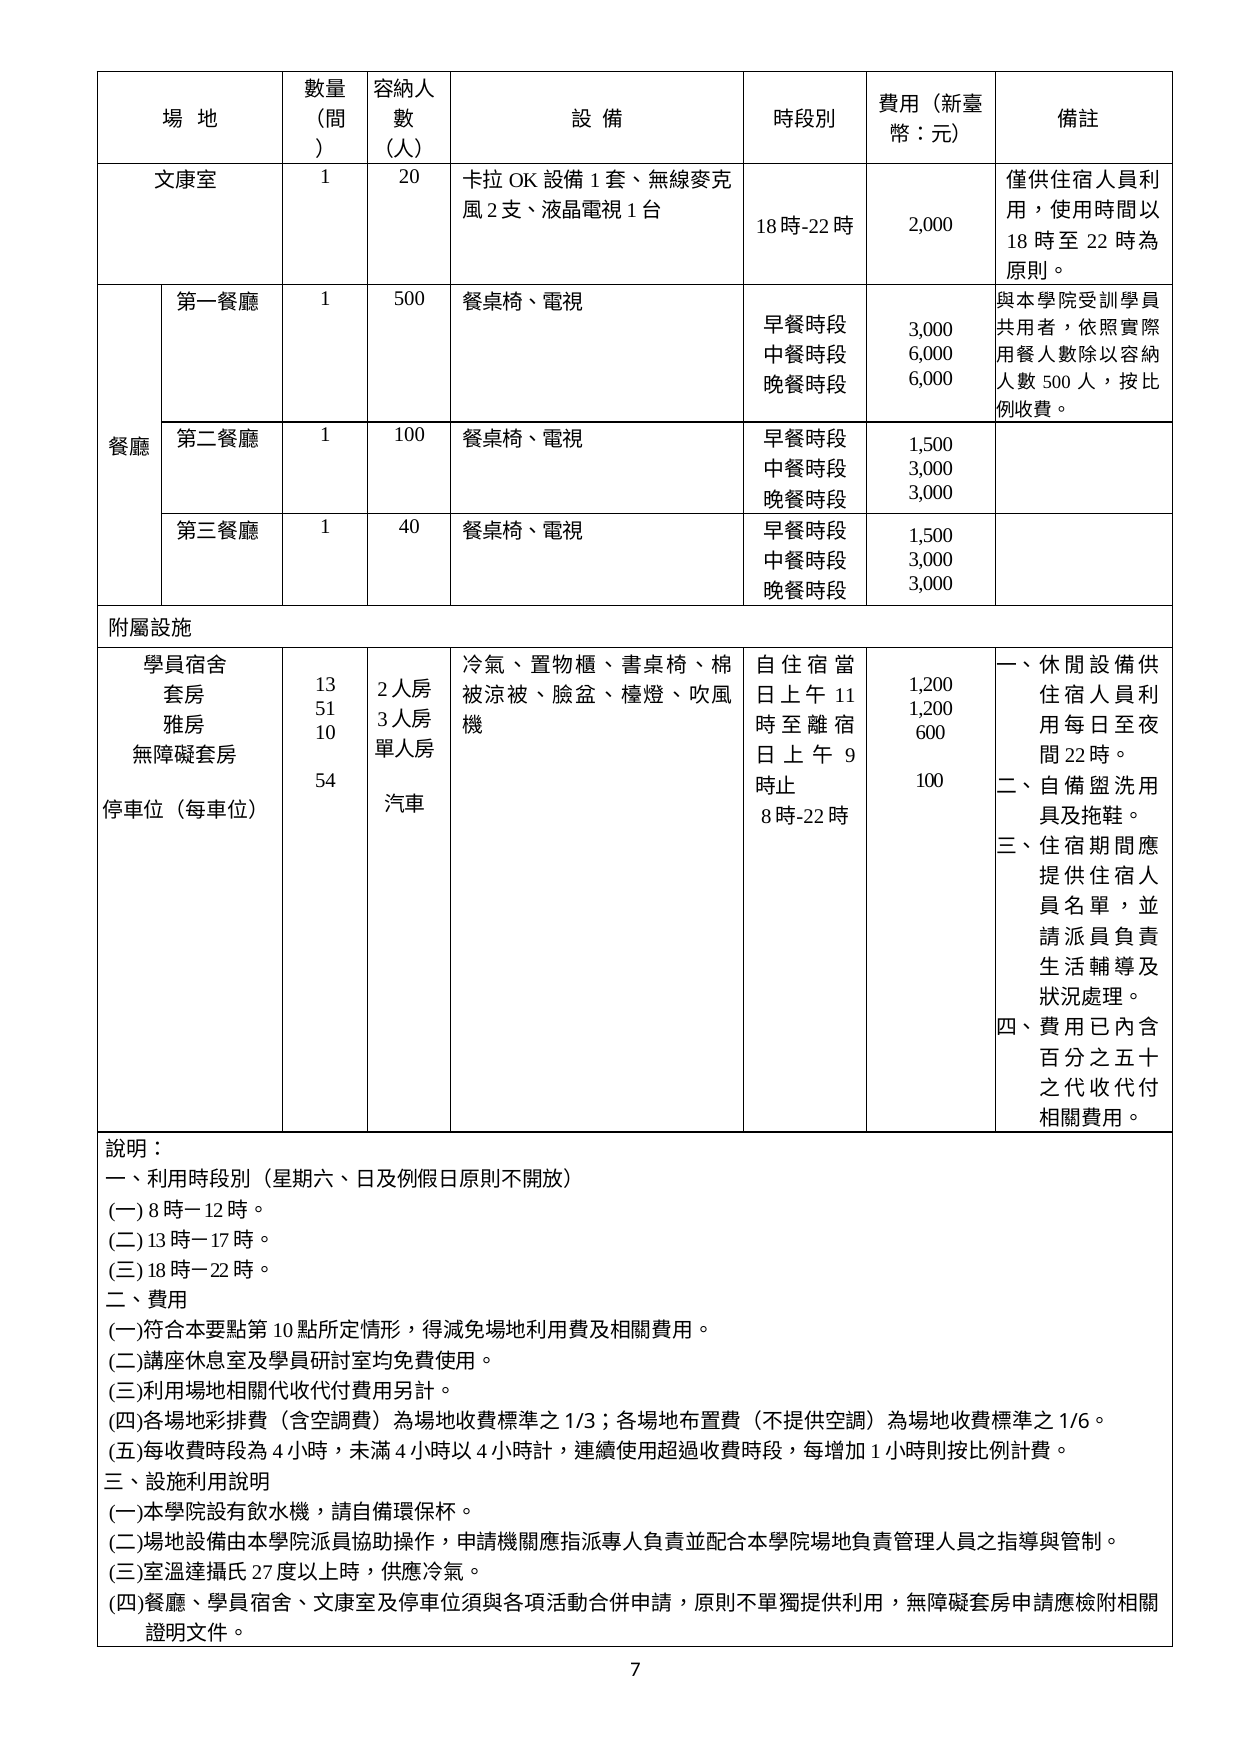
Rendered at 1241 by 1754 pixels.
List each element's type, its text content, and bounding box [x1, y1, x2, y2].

table_cell 附屬設施 [98, 606, 1172, 647]
table_header 時段別 [744, 72, 866, 162]
table_header 容納人數（人） [368, 72, 450, 162]
table_cell 40 [368, 514, 450, 605]
table_cell 僅供住宿人員利用，使用時間以18時至22時為原則。 [996, 164, 1172, 284]
table_header 場 地 [98, 72, 282, 162]
table_cell 100 [368, 423, 450, 513]
table_header 備註 [996, 72, 1172, 162]
table_cell 餐廳 [98, 285, 161, 605]
table_cell 早餐時段 中餐時段 晚餐時段 [744, 423, 866, 513]
table_cell 1 [283, 285, 367, 421]
table_cell 餐桌椅、電視 [451, 514, 743, 605]
table_cell 1,500 3,000 3,000 [867, 514, 995, 605]
table_cell 文康室 [98, 164, 282, 284]
table_header 設 備 [451, 72, 743, 162]
table_cell 3,000 6,000 6,000 [867, 285, 995, 421]
table_cell 說明： 一、利用時段別（星期六、日及例假日原則不開放） (一) 8時－12時。 (二) 13時－17時。 (三) 18時－22時。 二、費用 (一)符合本要點第10點所定情形，得減免場地利用費及相關費用。 (二)講座休息室及學員研討室均免費使用。 (三)利用場地相關代收代付費用另計。 (四)各場地彩排費（含空調費）為場地收費標準之1/3；各場地布置費（不提供空調）為場地收費標準之1/6。 (五)每收費時段為4小時，未滿4小時以4小時計，連續使用超過收費時段，每增加1小時則按比例計費。 三、設施利用說明 (一)本學院設有飲水機，請自備環保杯。 (二)場地設備由本學院派員協助操作，申請機關應指派專人負責並配合本學院場地負責管理人員之指導與管制。 (三)室溫達攝氏27度以上時，供應冷氣。 (四)餐廳、學員宿舍、文康室及停車位須與各項活動合併申請，原則不單獨提供利用，無障礙套房申請應檢附相關證明文件。 [98, 1133, 1172, 1646]
table_cell 早餐時段 中餐時段 晚餐時段 [744, 514, 866, 605]
table_cell 13 51 10 54 [283, 648, 367, 1131]
table_cell 2,000 [867, 164, 995, 284]
table_cell 1,200 1,200 600 100 [867, 648, 995, 1131]
table_cell [996, 423, 1172, 513]
table_cell 第三餐廳 [162, 514, 282, 605]
table_cell 1 [283, 164, 367, 284]
table_cell 餐桌椅、電視 [451, 423, 743, 513]
table_cell 第二餐廳 [162, 423, 282, 513]
table_cell 500 [368, 285, 450, 421]
table_cell 1,500 3,000 3,000 [867, 423, 995, 513]
table_header 數量（間） [283, 72, 367, 162]
table_cell 休閒設備供住宿人員利用每日至夜間22時。 自備盥洗用具及拖鞋。 住宿期間應提供住宿人員名單，並請派員負責生活輔導及狀況處理。 費用已內含百分之五十之代收代付相關費用。 [996, 648, 1172, 1131]
table_cell 與本學院受訓學員共用者，依照實際用餐人數除以容納人數500人，按比例收費。 [996, 285, 1172, 421]
table_cell 餐桌椅、電視 [451, 285, 743, 421]
table_cell 早餐時段 中餐時段 晚餐時段 [744, 285, 866, 421]
table_header 費用（新臺幣：元） [867, 72, 995, 162]
table_cell 18時-22時 [744, 164, 866, 284]
table_cell 學員宿舍 套房 雅房 無障礙套房 停車位（每車位） [98, 648, 282, 1131]
table_cell 卡拉OK設備1套、無線麥克風2支、液晶電視1台 [451, 164, 743, 284]
table_cell 1 [283, 514, 367, 605]
table_cell [996, 514, 1172, 605]
table_cell 冷氣、置物櫃、書桌椅、棉被涼被、臉盆、檯燈、吹風機 [451, 648, 743, 1131]
table_cell 2人房 3人房 單人房 汽車 [368, 648, 450, 1131]
table_cell 20 [368, 164, 450, 284]
table_cell 自住宿當日上午11時至離宿日上午9時止 8時-22時 [744, 648, 866, 1131]
table_cell 第一餐廳 [162, 285, 282, 421]
table_cell 1 [283, 423, 367, 513]
